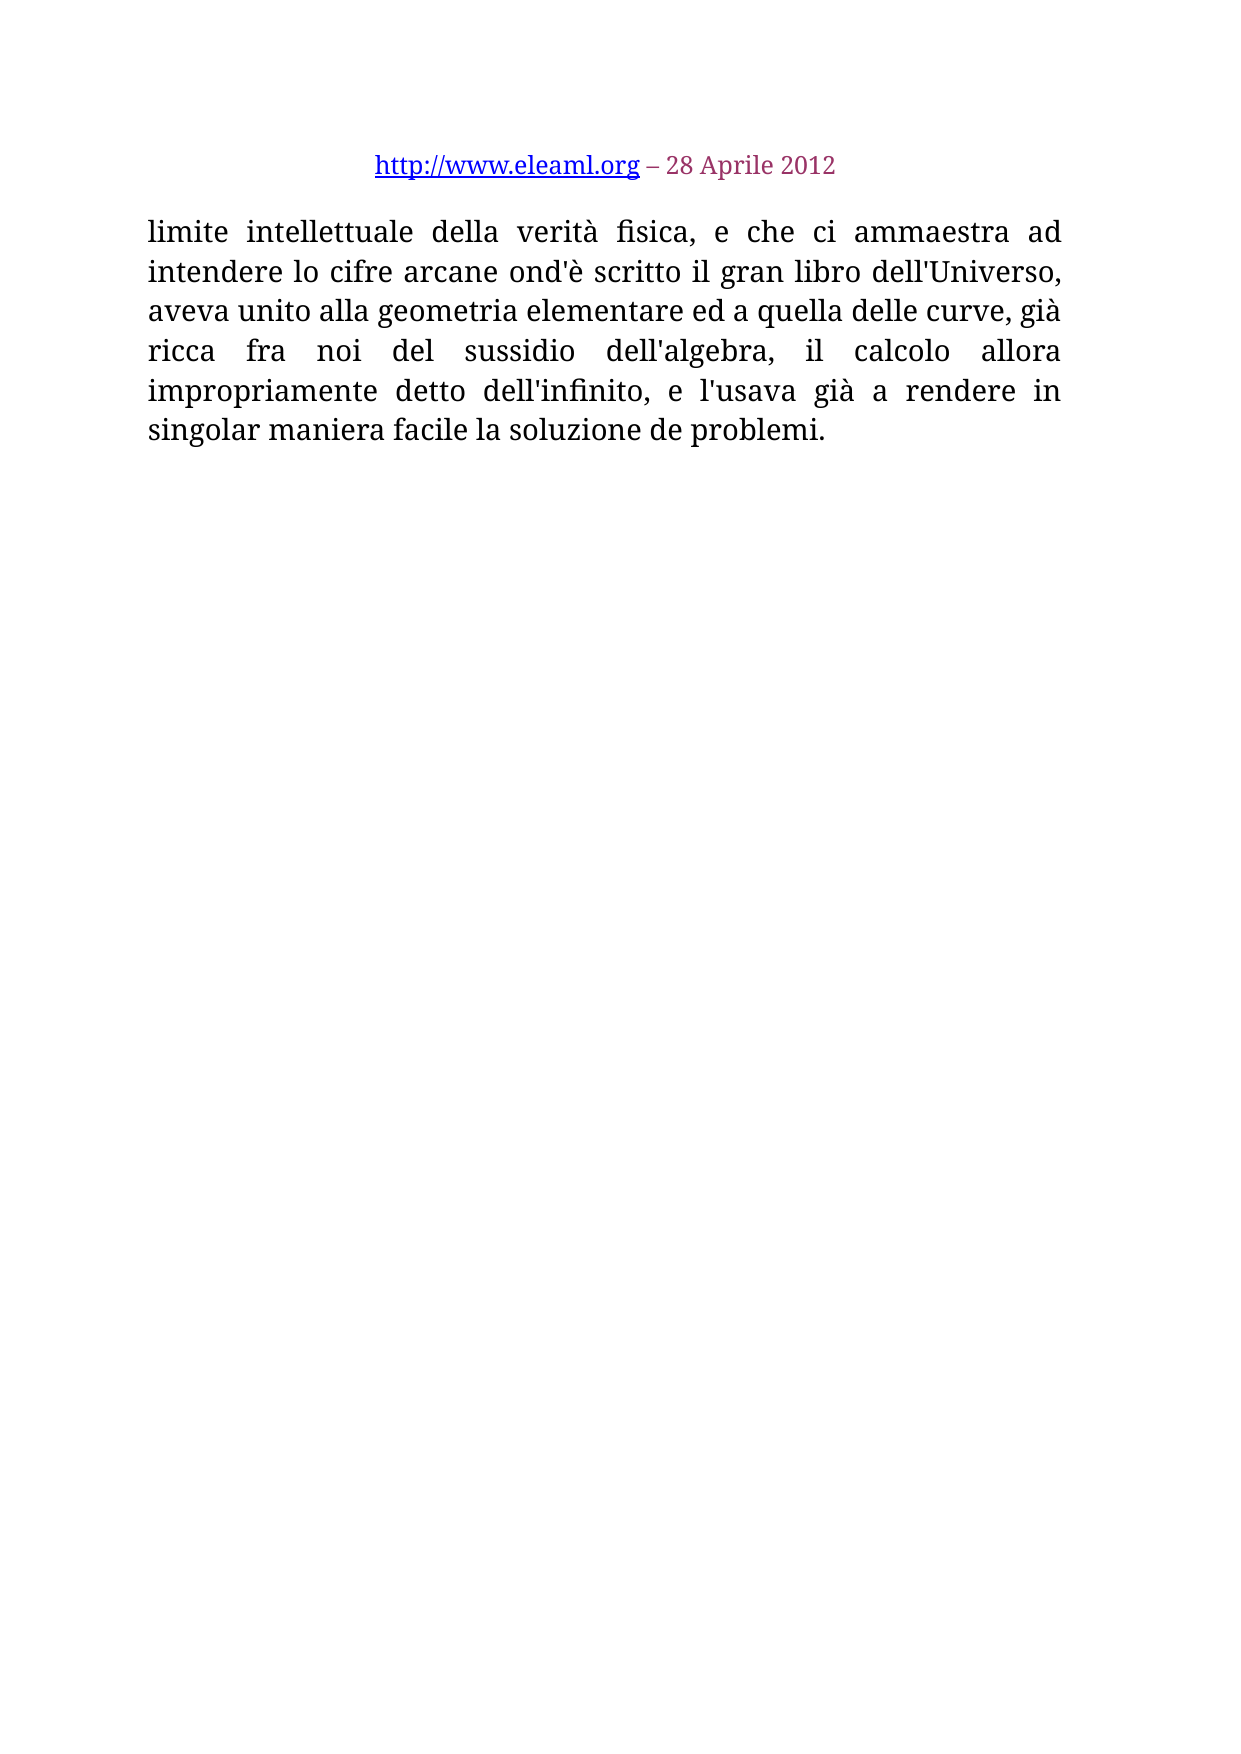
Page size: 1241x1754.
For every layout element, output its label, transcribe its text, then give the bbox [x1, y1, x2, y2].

text limite intellettuale della verità fisica, e che ci ammaestra ad intendere lo cifre arcane ond'è scritto il gran libro dell'Universo, aveva unito alla geometria elementare ed a quella delle curve, già ricca fra noi del sussidio dell'algebra, il calcolo allora impropriamente detto dell'infinito, e l'usava già a rendere in singolar maniera facile la soluzione de problemi. [148, 211, 1063, 449]
